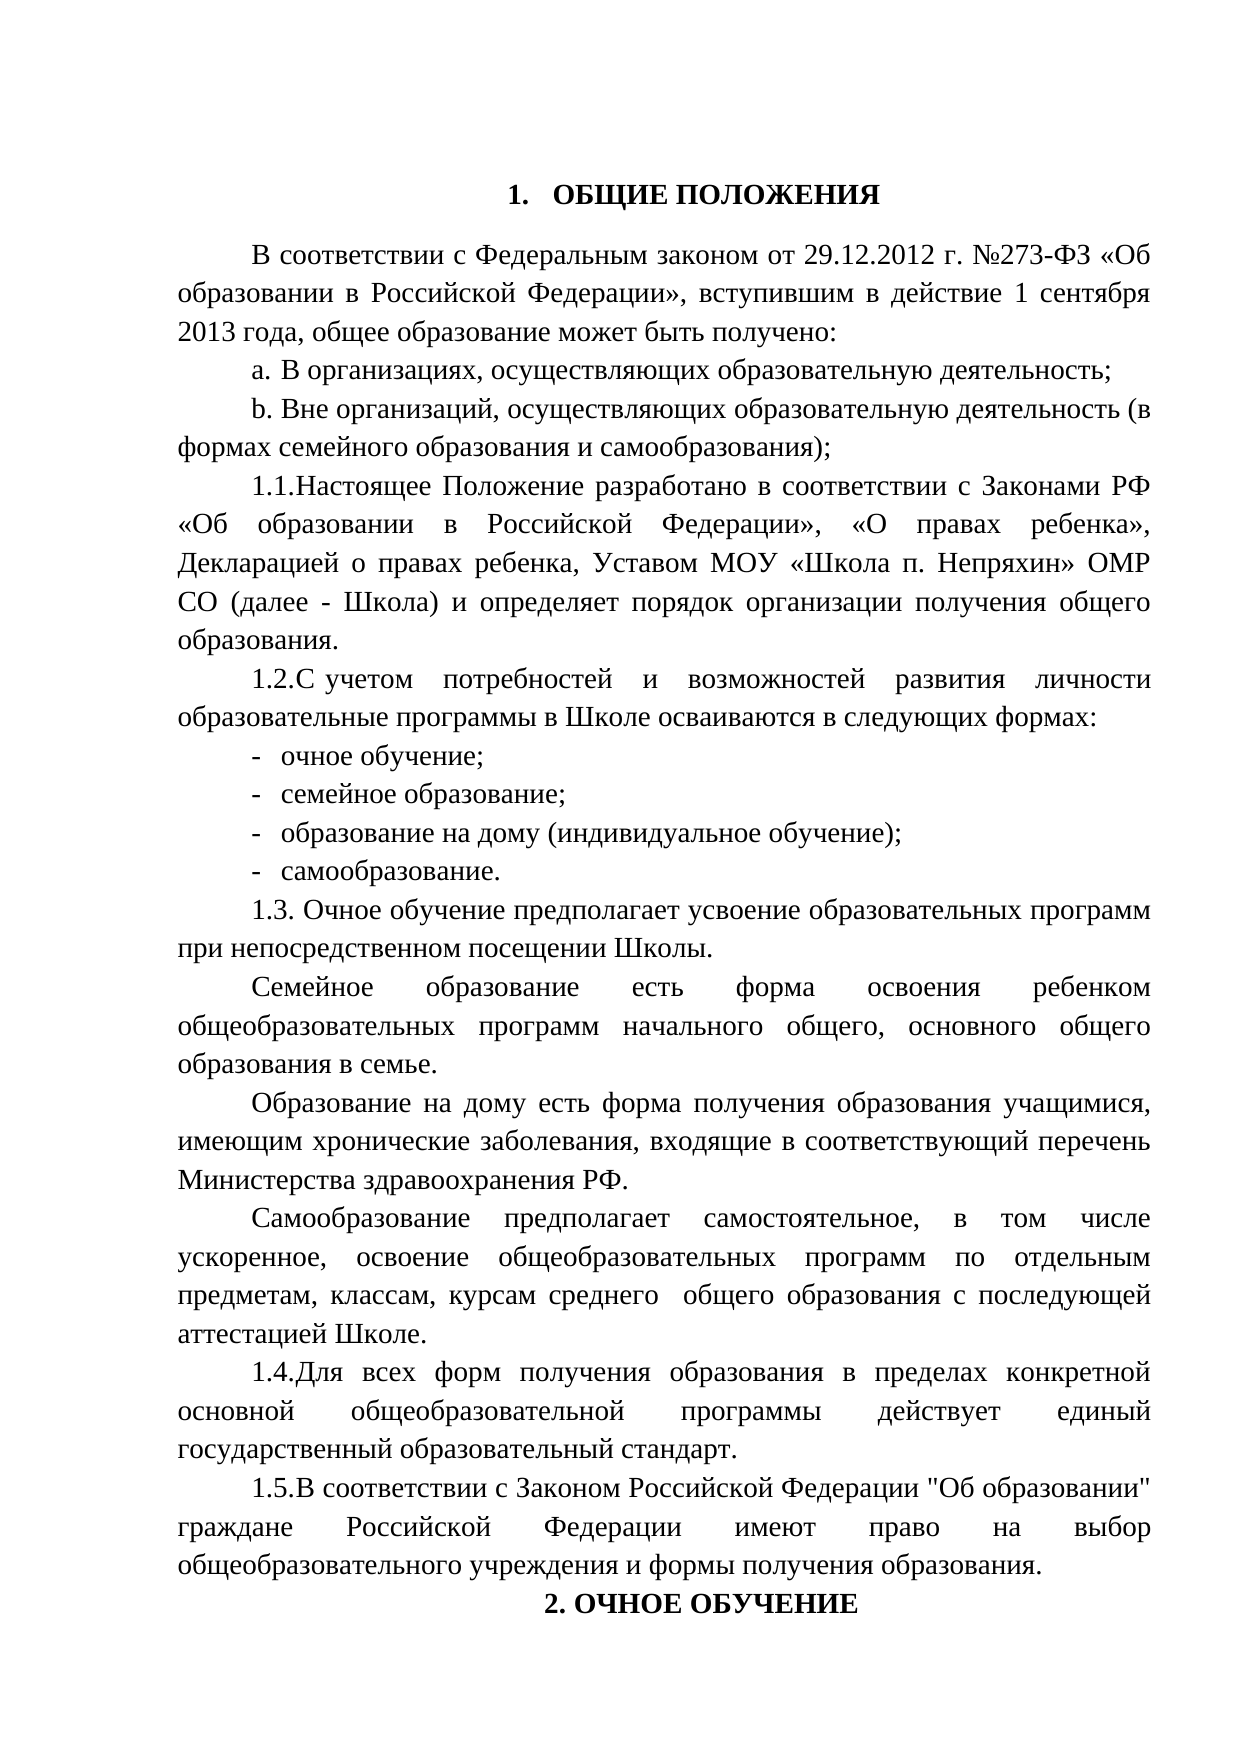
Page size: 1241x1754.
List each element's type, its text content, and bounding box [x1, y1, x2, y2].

text Семейное образование есть форма освоения ребенком общеобразовательных программ начального общего, основного общего образования в семье. [177, 969, 1152, 1080]
text В соответствии с Федеральным законом от 29.12.2012 г. №273-ФЗ «Об образовании в Российской Федерации», вступившим в действие 1 сентября 2013 года, общее образование может быть получено: [177, 237, 1152, 347]
text a. В организациях, осуществляющих образовательную деятельность; [177, 352, 1152, 386]
text 1.2. С учетом потребностей и возможностей развития личности образовательные программы в Школе осваиваются в следующих формах: [177, 661, 1152, 733]
text 1.3. Очное обучение предполагает усвоение образовательных программ при непосредственном посещении Школы. [177, 892, 1152, 964]
text Самообразование предполагает самостоятельное, в том числе ускоренное, освоение общеобразовательных программ по отдельным предметам, классам, курсам среднего общего образования с последующей аттестацией Школе. [177, 1200, 1152, 1349]
text - очное обучение; [177, 738, 1152, 771]
text - семейное образование; [177, 776, 1152, 810]
text - самообразование. [177, 853, 1152, 887]
text Образование на дому есть форма получения образования учащимися, имеющим хронические заболевания, входящие в соответствующий перечень Министерства здравоохранения РФ. [177, 1085, 1152, 1195]
text 1.5. В соответствии с Законом Российской Федерации "Об образовании" граждане Российской Федерации имеют право на выбор общеобразовательного учреждения и формы получения образования. [177, 1470, 1152, 1581]
text 2. ОЧНОЕ ОБУЧЕНИЕ [177, 1586, 1152, 1619]
text - образование на дому (индивидуальное обучение); [177, 815, 1152, 848]
text 1.1. Настоящее Положение разработано в соответствии с Законами РФ «Об образовании в Российской Федерации», «О правах ребенка», Декларацией о правах ребенка, Уставом МОУ «Школа п. Непряхин» ОМР СО (далее - Школа) и определяет порядок организации получения общего образования. [177, 468, 1152, 656]
text b. Вне организаций, осуществляющих образовательную деятельность (в формах семейного образования и самообразования); [177, 391, 1152, 463]
text 1.4. Для всех форм получения образования в пределах конкретной основной общеобразовательной программы действует единый государственный образовательный стандарт. [177, 1354, 1152, 1465]
text 1. ОБЩИЕ ПОЛОЖЕНИЯ [177, 177, 1152, 211]
